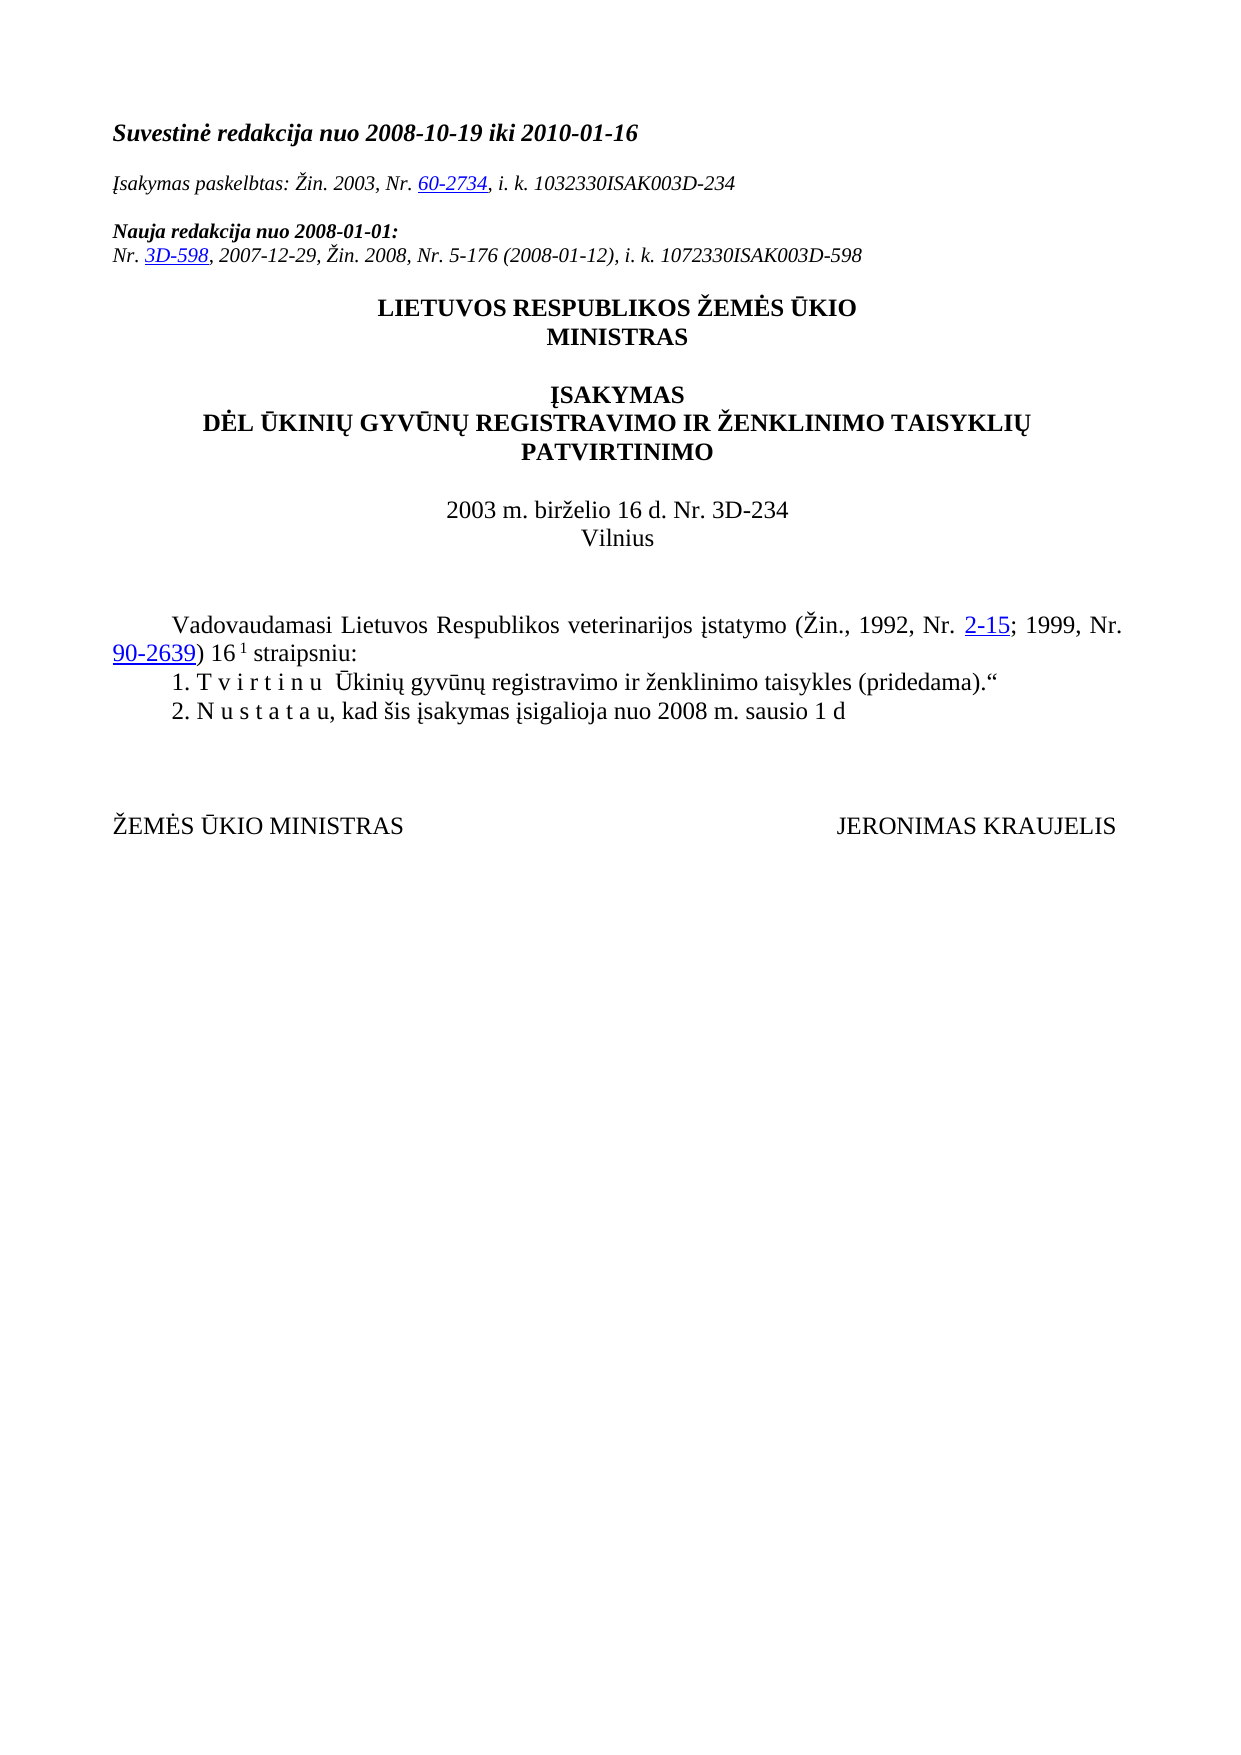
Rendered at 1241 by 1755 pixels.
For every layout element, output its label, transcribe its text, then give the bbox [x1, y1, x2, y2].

text 1. Tvirtinu Ūkinių gyvūnų registravimo ir ženklinimo taisykles (pridedama).“ [112, 667, 1122, 696]
text Įsakymas paskelbtas: Žin. 2003, Nr. 60-2734, i. k. 1032330ISAK003D-234 [112, 171, 1122, 195]
text ŽEMĖS ŪKIO MINISTRAS JERONIMAS KRAUJELIS [112, 811, 1122, 840]
text 2. Nustatau, kad šis įsakymas įsigalioja nuo 2008 m. sausio 1 d [112, 696, 1122, 725]
text Nr. 3D-598, 2007-12-29, Žin. 2008, Nr. 5-176 (2008-01-12), i. k. 1072330ISAK003D-598 [112, 243, 1122, 267]
text 2003 m. birželio 16 d. Nr. 3D-234 [112, 495, 1122, 523]
text ĮSAKYMAS [112, 380, 1122, 408]
text Vilnius [112, 523, 1122, 552]
text Nauja redakcija nuo 2008-01-01: [112, 219, 1122, 243]
text LIETUVOS RESPUBLIKOS ŽEMĖS ŪKIO [112, 293, 1122, 322]
text Vadovaudamasi Lietuvos Respublikos veterinarijos įstatymo (Žin., 1992, Nr. 2-15; 1999, Nr. 90-2639) 16 1 straipsniu: [112, 610, 1122, 667]
text Suvestinė redakcija nuo 2008-10-19 iki 2010-01-16 [112, 118, 1122, 147]
text DĖL ŪKINIŲ GYVŪNŲ REGISTRAVIMO IR ŽENKLINIMO TAISYKLIŲ PATVIRTINIMO [112, 408, 1122, 466]
text MINISTRAS [112, 322, 1122, 351]
